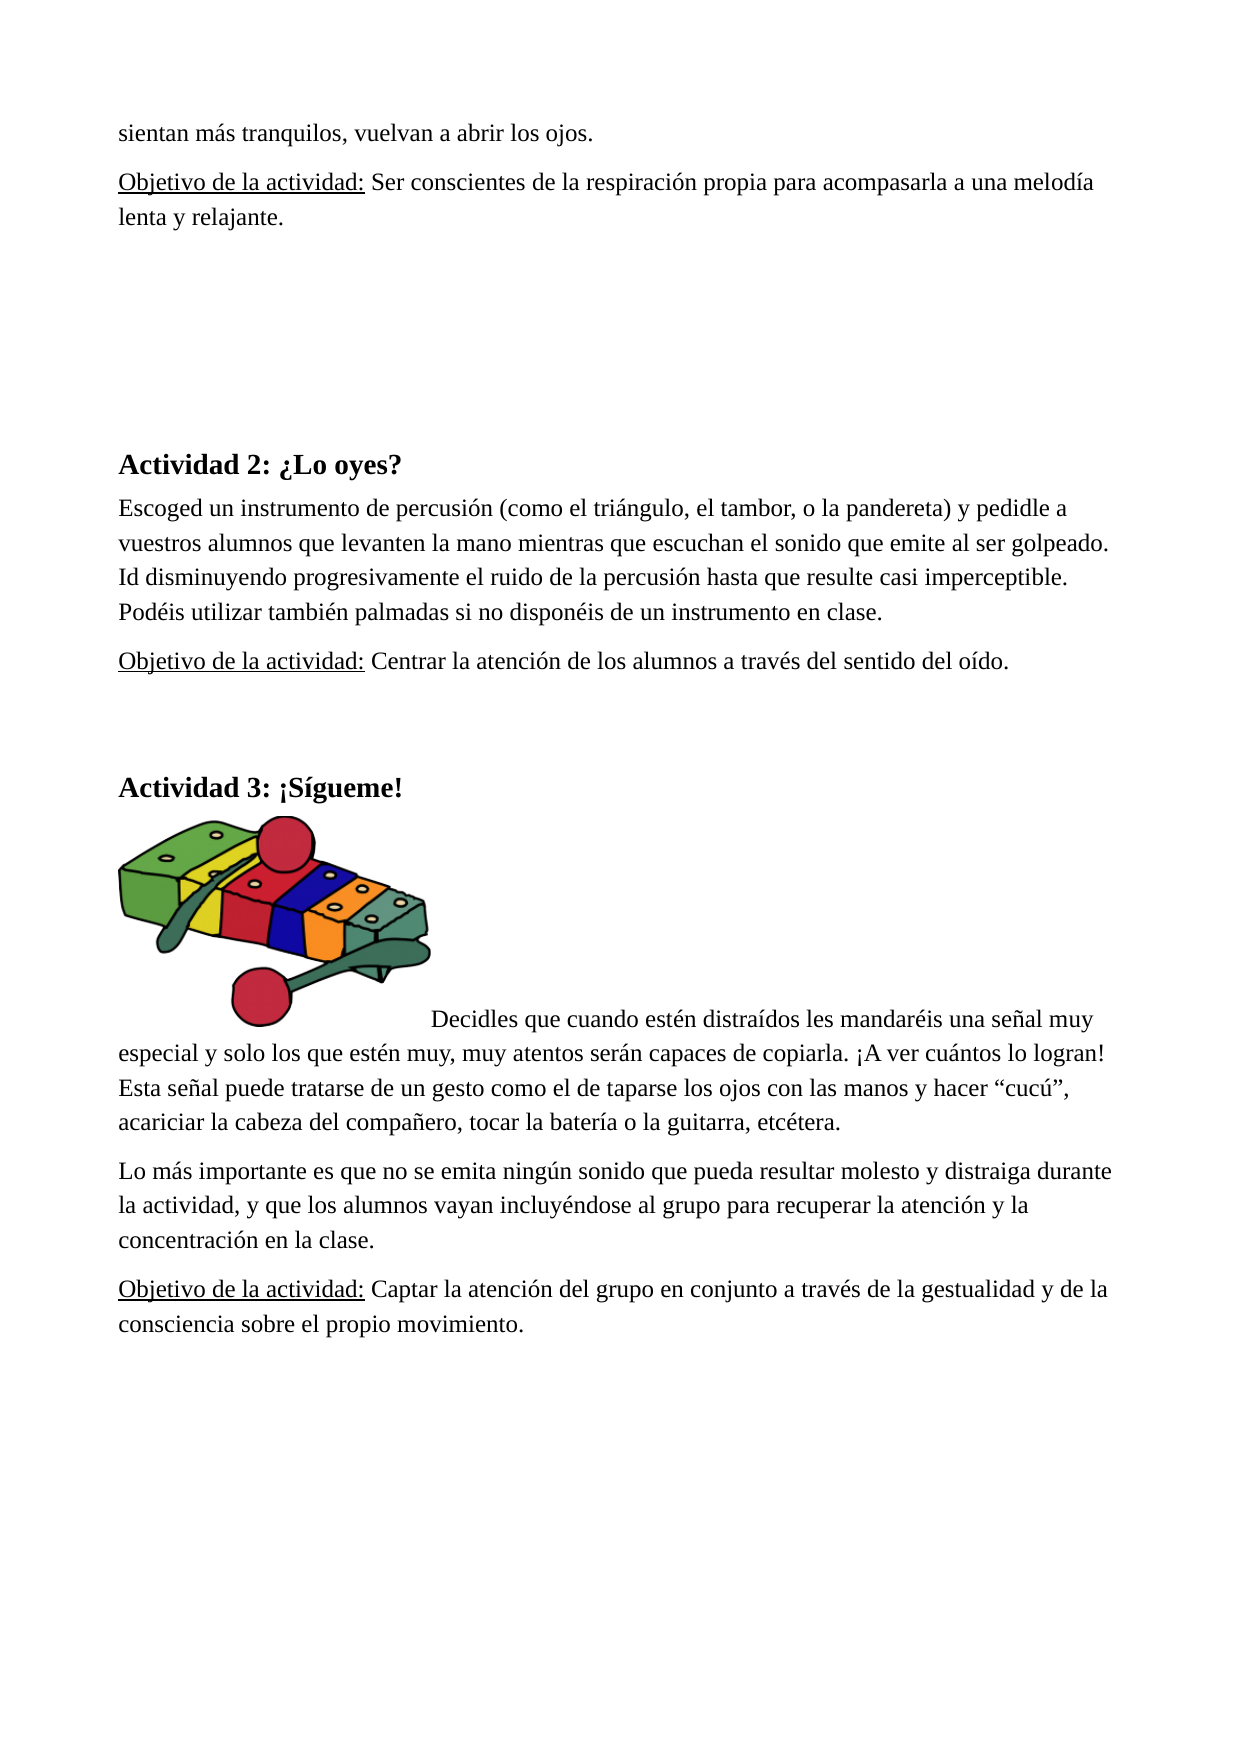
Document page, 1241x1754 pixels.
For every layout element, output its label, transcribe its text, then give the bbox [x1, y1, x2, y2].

text Objetivo de la actividad: Centrar la atención de los alumnos a través del sentido del oído. [118, 646, 1122, 674]
text Decidles que cuando estén distraídos les mandaréis una señal muy especial y solo los que estén muy, muy atentos serán capaces de copiarla. ¡A ver cuántos lo logran! Esta señal puede tratarse de un gesto como el de taparse los ojos con las manos y hacer “cucú”, acariciar la cabeza del compañero, tocar la batería o la guitarra, etcétera. [118, 816, 1122, 1136]
text Lo más importante es que no se emita ningún sonido que pueda resultar molesto y distraiga durante la actividad, y que los alumnos vayan incluyéndose al grupo para recuperar la atención y la concentración en la clase. [118, 1156, 1122, 1254]
text Objetivo de la actividad: Captar la atención del grupo en conjunto a través de la gestualidad y de la consciencia sobre el propio movimiento. [118, 1274, 1122, 1337]
picture [118, 816, 431, 1027]
text Escoged un instrumento de percusión (como el triángulo, el tambor, o la pandereta) y pedidle a vuestros alumnos que levanten la mano mientras que escuchan el sonido que emite al ser golpeado. Id disminuyendo progresivamente el ruido de la percusión hasta que resulte casi imperceptible. Podéis utilizar también palmadas si no disponéis de un instrumento en clase. [118, 493, 1122, 625]
text sientan más tranquilos, vuelvan a abrir los ojos. [118, 118, 1122, 147]
subtitle Actividad 2: ¿Lo oyes? [118, 447, 1122, 481]
text Objetivo de la actividad: Ser conscientes de la respiración propia para acompasarla a una melodía lenta y relajante. [118, 167, 1122, 230]
subtitle Actividad 3: ¡Sígueme! [118, 770, 1122, 803]
